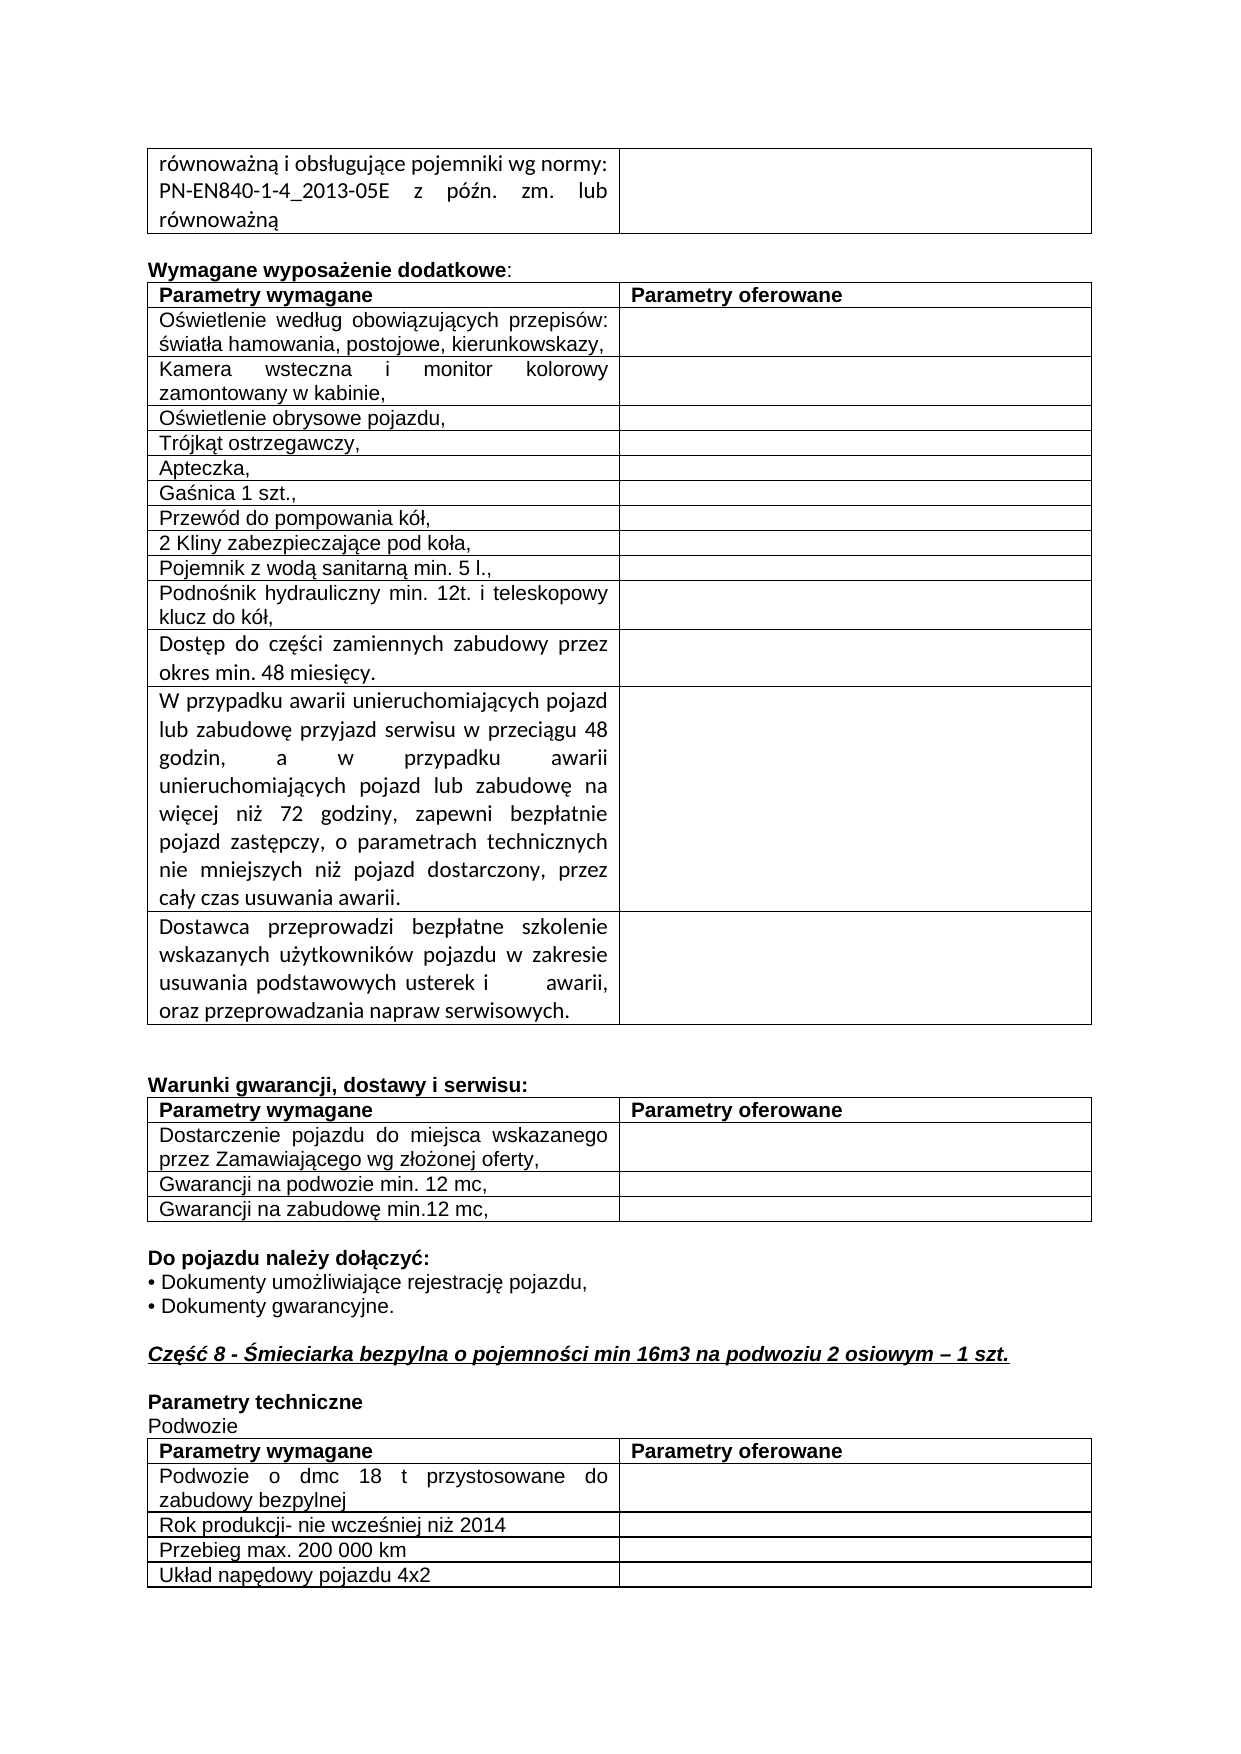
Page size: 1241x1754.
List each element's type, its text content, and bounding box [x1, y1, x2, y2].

table_cell [620, 1464, 1091, 1511]
table_header Parametry wymagane [148, 283, 619, 307]
table_cell [620, 149, 1091, 233]
table_cell W przypadku awarii unieruchomiających pojazd lub zabudowę przyjazd serwisu w przeciągu 48 godzin, a w przypadku awarii unieruchomiających pojazd lub zabudowę na więcej niż 72 godziny, zapewni bezpłatnie pojazd zastępczy, o parametrach technicznych nie mniejszych niż pojazd dostarczony, przez cały czas usuwania awarii. [148, 687, 619, 911]
text • Dokumenty gwarancyjne. [148, 1294, 1093, 1318]
table_cell [620, 506, 1091, 529]
text Parametry techniczne [148, 1389, 1093, 1413]
table_cell [1092, 1171, 1096, 1196]
table_cell Gwarancji na podwozie min. 12 mc, [148, 1172, 619, 1196]
table_cell [620, 1563, 1091, 1586]
table_cell [1092, 1463, 1096, 1511]
table_cell [1092, 1561, 1096, 1586]
table_cell [620, 431, 1091, 454]
table_cell Oświetlenie według obowiązujących przepisów: światła hamowania, postojowe, kierunkowskazy, [148, 308, 619, 356]
table_cell [1092, 1196, 1096, 1221]
table_cell [620, 531, 1091, 554]
table_header Parametry oferowane [620, 1098, 1091, 1122]
table_cell Przewód do pompowania kół, [148, 506, 619, 529]
table_cell Pojemnik z wodą sanitarną min. 5 l., [148, 556, 619, 579]
text • Dokumenty umożliwiające rejestrację pojazdu, [148, 1270, 1093, 1294]
table_cell [620, 456, 1091, 479]
table_cell Podwozie o dmc 18 t przystosowane do zabudowy bezpylnej [148, 1464, 619, 1511]
table_cell równoważną i obsługujące pojemniki wg normy: PN-EN840-1-4_2013-05E z późn. zm. lub równoważną [148, 149, 619, 233]
text Podwozie [148, 1413, 1093, 1437]
table_cell [620, 308, 1091, 356]
table_header Parametry oferowane [620, 1439, 1091, 1462]
table_cell Przebieg max. 200 000 km [148, 1538, 619, 1561]
table_cell [1092, 1536, 1096, 1561]
table_cell [620, 687, 1091, 911]
table_cell [620, 630, 1091, 686]
text Do pojazdu należy dołączyć: [148, 1246, 1093, 1270]
table_cell [620, 1123, 1091, 1171]
table_cell Kamera wsteczna i monitor kolorowy zamontowany w kabinie, [148, 357, 619, 404]
table_cell [1092, 148, 1096, 233]
table_cell Oświetlenie obrysowe pojazdu, [148, 406, 619, 429]
table_cell Gwarancji na zabudowę min.12 mc, [148, 1197, 619, 1221]
table_cell Układ napędowy pojazdu 4x2 [148, 1563, 619, 1586]
table_cell Dostarczenie pojazdu do miejsca wskazanego przez Zamawiającego wg złożonej oferty, [148, 1123, 619, 1171]
table_cell [620, 581, 1091, 628]
table_header Parametry wymagane [148, 1098, 619, 1122]
table_cell 2 Kliny zabezpieczające pod koła, [148, 531, 619, 554]
table_cell Trójkąt ostrzegawczy, [148, 431, 619, 454]
table_cell [620, 357, 1091, 404]
table_cell Dostęp do części zamiennych zabudowy przez okres min. 48 miesięcy. [148, 630, 619, 686]
table_cell [620, 556, 1091, 579]
table_cell Podnośnik hydrauliczny min. 12t. i teleskopowy klucz do kół, [148, 581, 619, 628]
table_cell [620, 1538, 1091, 1561]
table_cell [1092, 1511, 1096, 1536]
table_cell Dostawca przeprowadzi bezpłatne szkolenie wskazanych użytkowników pojazdu w zakresie usuwania podstawowych usterek i awarii, oraz przeprowadzania napraw serwisowych. [148, 912, 619, 1024]
table_cell [620, 1172, 1091, 1196]
table_cell [1092, 1122, 1096, 1171]
table_cell [620, 406, 1091, 429]
table_cell [620, 1513, 1091, 1536]
table_header Parametry wymagane [148, 1439, 619, 1462]
table_cell Apteczka, [148, 456, 619, 479]
table_cell [620, 912, 1091, 1024]
table_cell [620, 1197, 1091, 1221]
table_header [1092, 1097, 1096, 1122]
table_header [1092, 1438, 1096, 1462]
text Część 8 - Śmieciarka bezpylna o pojemności min 16m3 na podwoziu 2 osiowym – 1 szt. [148, 1342, 1093, 1366]
text Warunki gwarancji, dostawy i serwisu: [148, 1073, 1093, 1097]
table_cell Rok produkcji- nie wcześniej niż 2014 [148, 1513, 619, 1536]
table_cell Gaśnica 1 szt., [148, 481, 619, 504]
text Wymagane wyposażenie dodatkowe: [148, 258, 1093, 282]
table_header Parametry oferowane [620, 283, 1091, 307]
table_cell [620, 481, 1091, 504]
